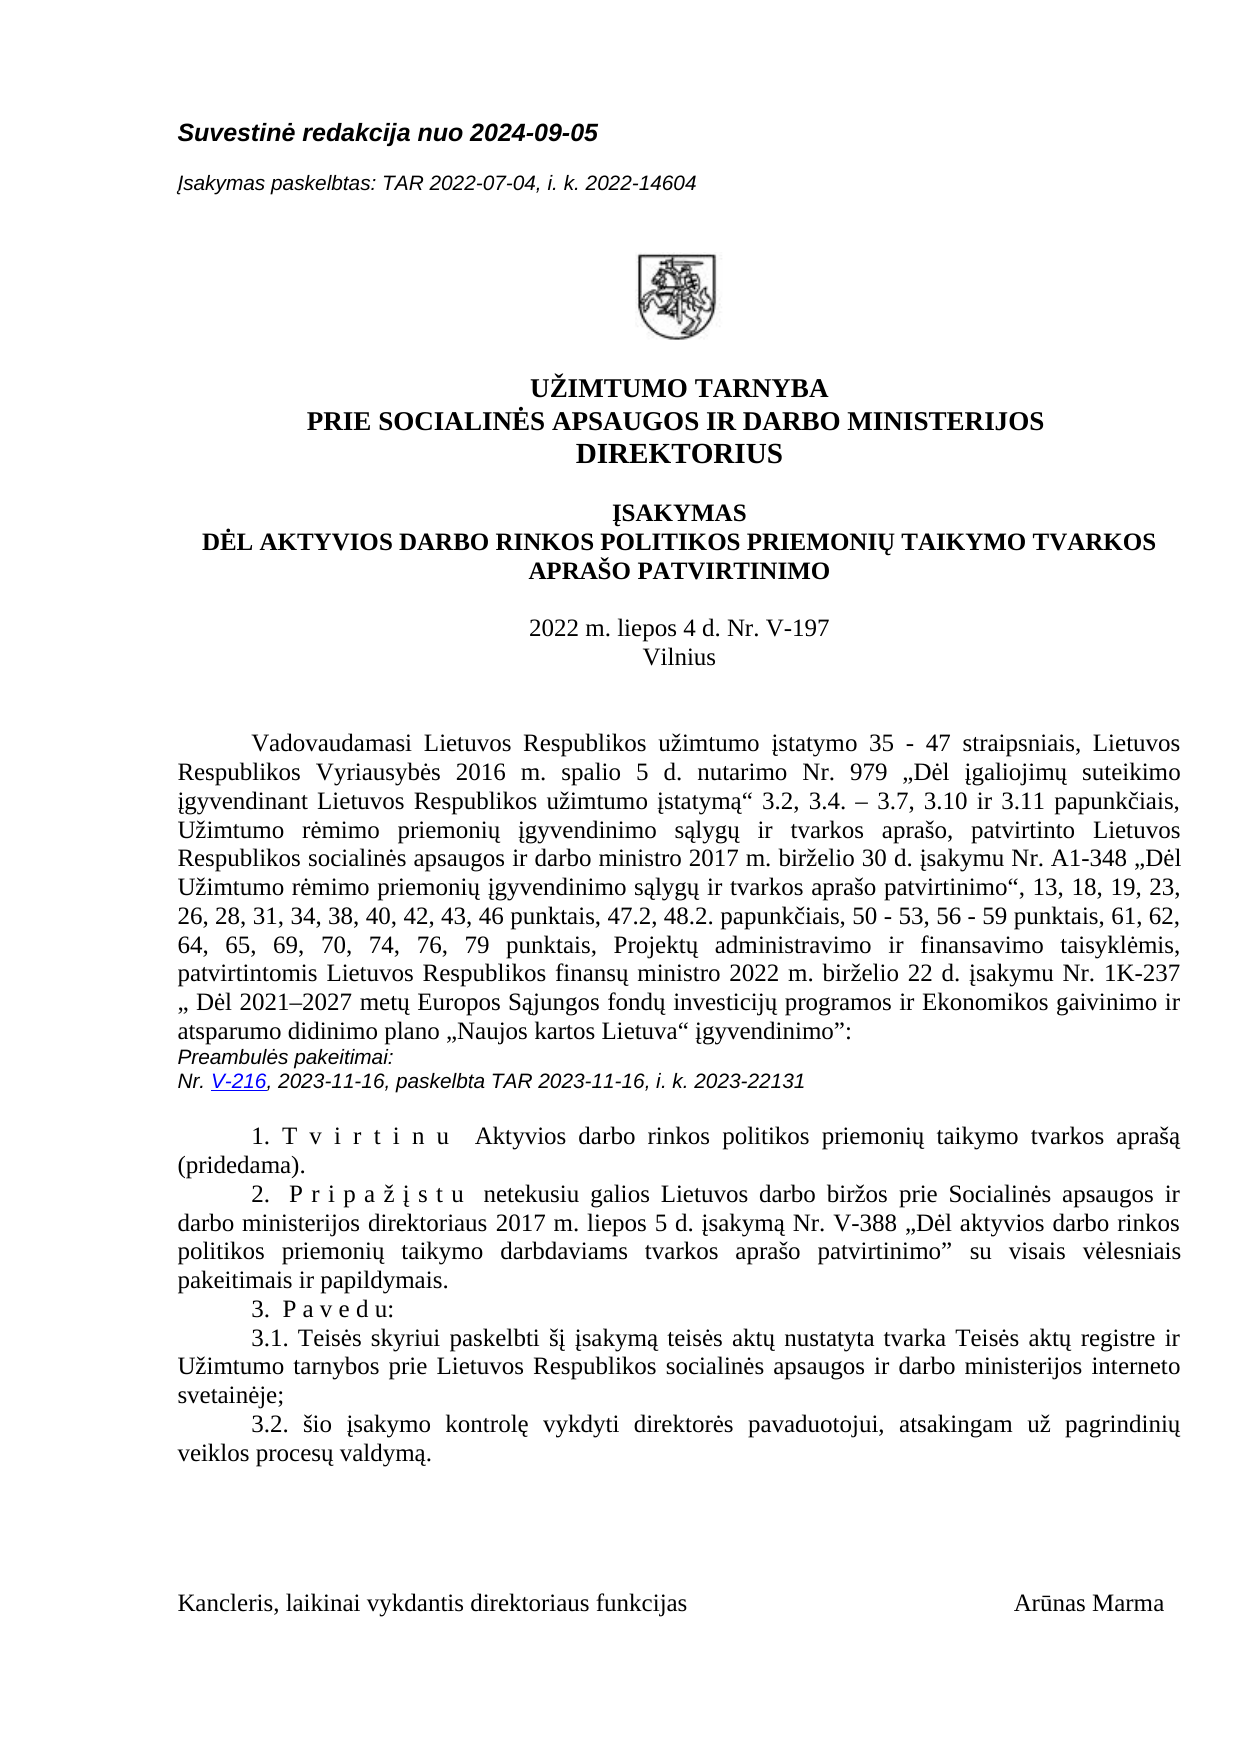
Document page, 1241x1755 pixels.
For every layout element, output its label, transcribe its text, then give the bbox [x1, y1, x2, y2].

text Įsakymas paskelbtas: TAR 2022-07-04, i. k. 2022-14604 [177, 171, 1181, 195]
text 3.1. Teisės skyriui paskelbti šį įsakymą teisės aktų nustatyta tvarka Teisės aktų registre ir Užimtumo tarnybos prie Lietuvos Respublikos socialinės apsaugos ir darbo ministerijos interneto svetainėje; [177, 1323, 1181, 1409]
text Kancleris, laikinai vykdantis direktoriaus funkcijas Arūnas Marma [177, 1579, 1181, 1616]
text Vilnius [177, 642, 1181, 671]
text DIREKTORIUS [177, 436, 1181, 470]
text DĖL AKTYVIOS DARBO RINKOS POLITIKOS PRIEMONIŲ TAIKYMO TVARKOS APRAŠO PATVIRTINIMO [177, 527, 1181, 585]
text 2. Pripažįstu netekusiu galios Lietuvos darbo biržos prie Socialinės apsaugos ir darbo ministerijos direktoriaus 2017 m. liepos 5 d. įsakymą Nr. V-388 „Dėl aktyvios darbo rinkos politikos priemonių taikymo darbdaviams tvarkos aprašo patvirtinimo” su visais vėlesniais pakeitimais ir papildymais. [177, 1179, 1181, 1294]
text Nr. V-216, 2023-11-16, paskelbta TAR 2023-11-16, i. k. 2023-22131 [177, 1069, 1181, 1093]
text 3.2. šio įsakymo kontrolę vykdyti direktorės pavaduotojui, atsakingam už pagrindinių veiklos procesų valdymą. [177, 1409, 1181, 1466]
text UŽIMTUMO TARNYBA [177, 372, 1181, 403]
text ĮSAKYMAS [177, 498, 1181, 527]
text 3. P a v e d u: [177, 1294, 1181, 1323]
text 1. T v i r t i n u Aktyvios darbo rinkos politikos priemonių taikymo tvarkos aprašą (pridedama). [177, 1121, 1181, 1179]
text Vadovaudamasi Lietuvos Respublikos užimtumo įstatymo 35 - 47 straipsniais, Lietuvos Respublikos Vyriausybės 2016 m. spalio 5 d. nutarimo Nr. 979 „Dėl įgaliojimų suteikimo įgyvendinant Lietuvos Respublikos užimtumo įstatymą“ 3.2, 3.4. – 3.7, 3.10 ir 3.11 papunkčiais, Užimtumo rėmimo priemonių įgyvendinimo sąlygų ir tvarkos aprašo, patvirtinto Lietuvos Respublikos socialinės apsaugos ir darbo ministro 2017 m. birželio 30 d. įsakymu Nr. A1-348 „Dėl Užimtumo rėmimo priemonių įgyvendinimo sąlygų ir tvarkos aprašo patvirtinimo“, 13, 18, 19, 23, 26, 28, 31, 34, 38, 40, 42, 43, 46 punktais, 47.2, 48.2. papunkčiais, 50 - 53, 56 - 59 punktais, 61, 62, 64, 65, 69, 70, 74, 76, 79 punktais, Projektų administravimo ir finansavimo taisyklėmis, patvirtintomis Lietuvos Respublikos finansų ministro 2022 m. birželio 22 d. įsakymu Nr. 1K-237 „ Dėl 2021–2027 metų Europos Sąjungos fondų investicijų programos ir Ekonomikos gaivinimo ir atsparumo didinimo plano „Naujos kartos Lietuva“ įgyvendinimo”: [177, 728, 1181, 1045]
text Preambulės pakeitimai: [177, 1045, 1181, 1069]
text PRIE SOCIALINĖS APSAUGOS IR DARBO MINISTERIJOS [177, 405, 1181, 436]
text 2022 m. liepos 4 d. Nr. V-197 [177, 613, 1181, 642]
text Suvestinė redakcija nuo 2024-09-05 [177, 118, 1181, 147]
